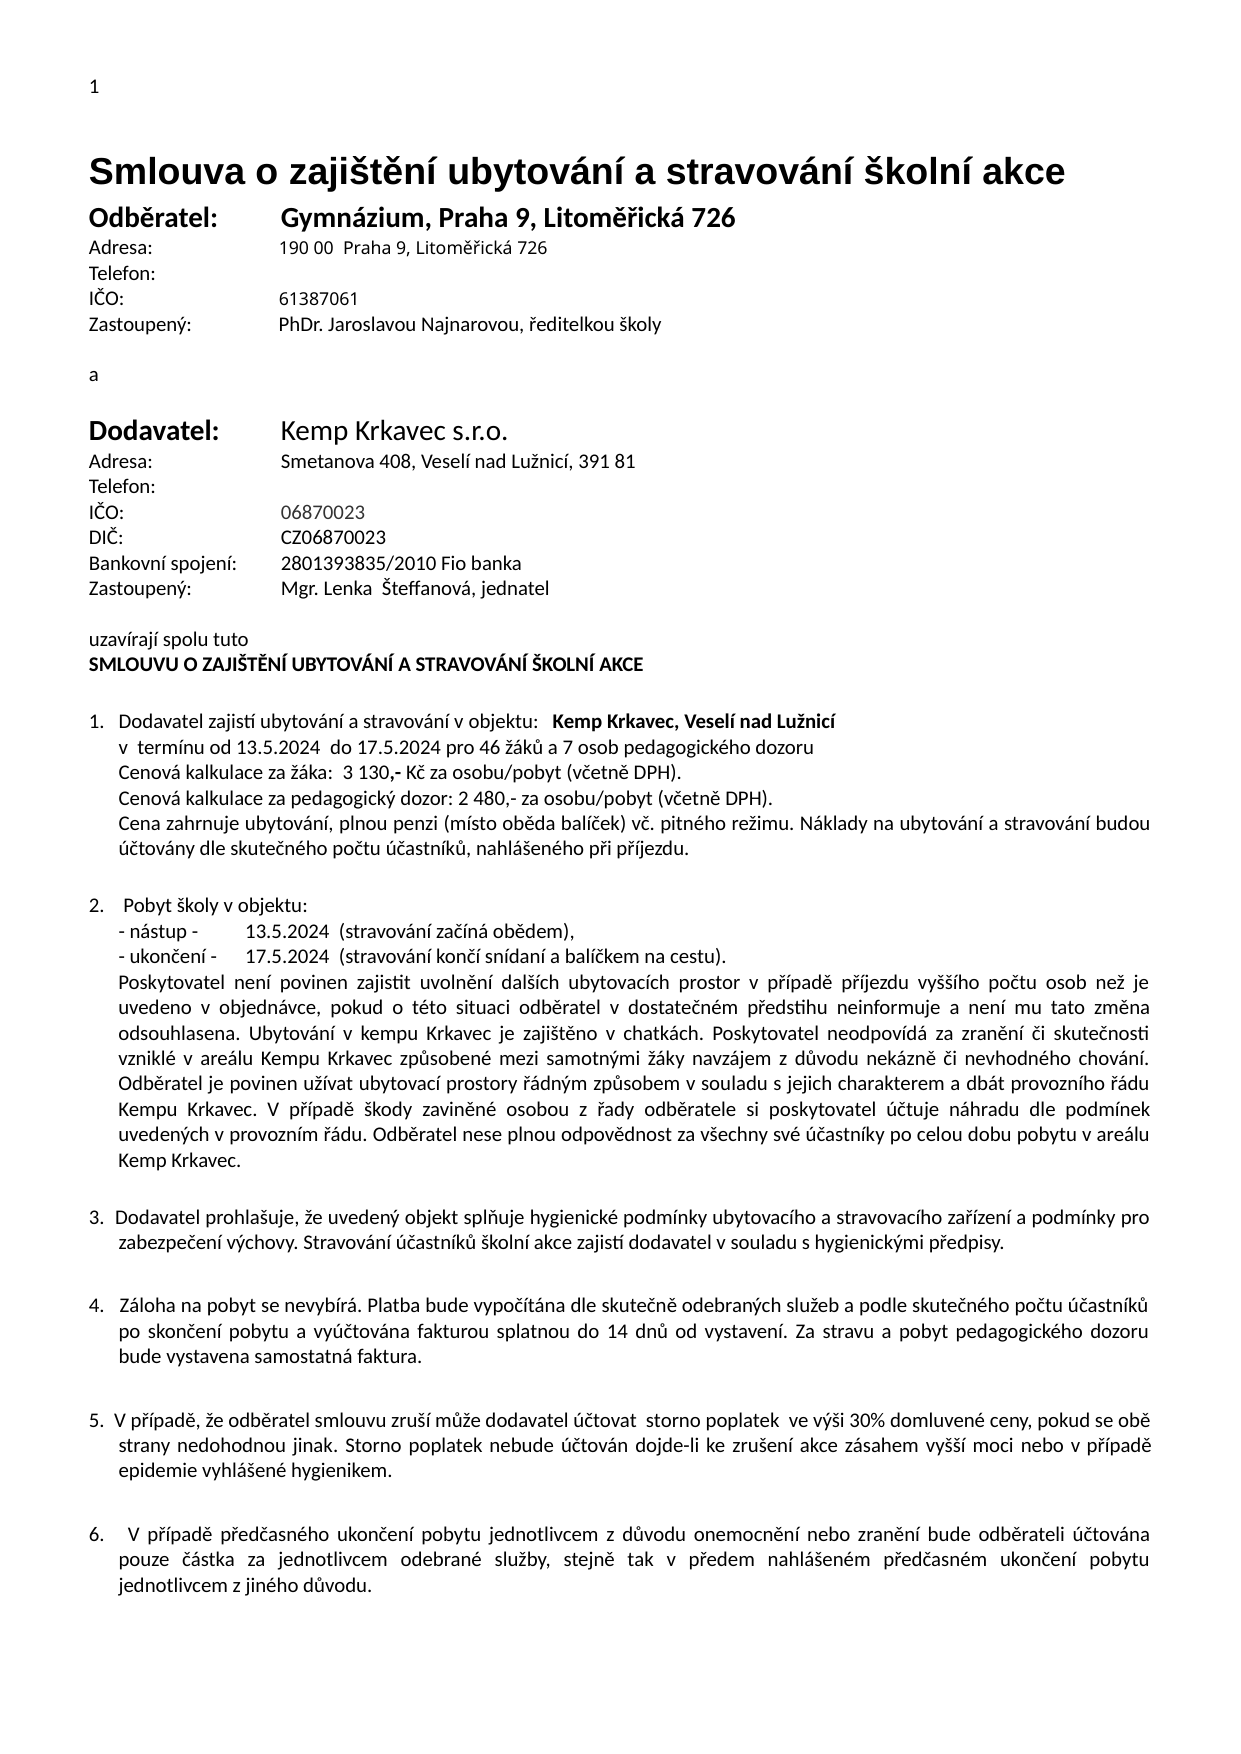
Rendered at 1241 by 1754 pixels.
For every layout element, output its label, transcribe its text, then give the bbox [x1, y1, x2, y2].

text a [89, 362, 1152, 387]
text uzavírají spolu tuto [89, 626, 1152, 651]
text - nástup - 13.5.2024 (stravování začíná obědem), [118, 918, 1152, 943]
text Zastoupený: PhDr. Jaroslavou Najnarovou, ředitelkou školy [89, 311, 1152, 336]
text - ukončení - 17.5.2024 (stravování končí snídaní a balíčkem na cestu). [118, 943, 1152, 969]
text Adresa: Smetanova 408, Veselí nad Lužnicí, 391 81 [89, 448, 1152, 473]
text Dodavatel: Kemp Krkavec s.r.o. [89, 412, 1152, 448]
text Poskytovatel není povinen zajistit uvolnění dalších ubytovacích prostor v případě příjezdu vyššího počtu osob než je uvedeno v objednávce, pokud o této situaci odběratel v dostatečném předstihu neinformuje a není mu tato změna odsouhlasena. Ubytování v kempu Krkavec je zajištěno v chatkách. Poskytovatel neodpovídá za zranění či skutečnosti vzniklé v areálu Kempu Krkavec způsobené mezi samotnými žáky navzájem z důvodu nekázně či nevhodného chování. Odběratel je povinen užívat ubytovací prostory řádným způsobem v souladu s jejich charakterem a dbát provozního řádu Kempu Krkavec. V případě škody zaviněné osobou z řady odběratele si poskytovatel účtuje náhradu dle podmínek uvedených v provozním řádu. Odběratel nese plnou odpovědnost za všechny své účastníky po celou dobu pobytu v areálu Kemp Krkavec. [118, 969, 1152, 1172]
text IČO: 61387061 [89, 285, 1152, 311]
text v termínu od 13.5.2024 do 17.5.2024 pro 46 žáků a 7 osob pedagogického dozoru [118, 734, 1152, 759]
text 4. Záloha na pobyt se nevybírá. Platba bude vypočítána dle skutečně odebraných služeb a podle skutečného počtu účastníků po skončení pobytu a vyúčtována fakturou splatnou do 14 dnů od vystavení. Za stravu a pobyt pedagogického dozoru bude vystavena samostatná faktura. [89, 1293, 1152, 1369]
text Bankovní spojení: 2801393835/2010 Fio banka [89, 550, 1152, 575]
text Zastoupený: Mgr. Lenka Šteffanová, jednatel [89, 575, 1152, 601]
text Telefon: [89, 260, 1152, 285]
text Adresa: 190 00 Praha 9, Litoměřická 726 [89, 234, 1152, 260]
text 2. Pobyt školy v objektu: [89, 893, 1152, 918]
text Cenová kalkulace za žáka: 3 130,- Kč za osobu/pobyt (včetně DPH). [118, 759, 1152, 785]
text 5. V případě, že odběratel smlouvu zruší může dodavatel účtovat storno poplatek ve výši 30% domluvené ceny, pokud se obě strany nedohodnou jinak. Storno poplatek nebude účtován dojde-li ke zrušení akce zásahem vyšší moci nebo v případě epidemie vyhlášené hygienikem. [89, 1407, 1152, 1483]
text 1. Dodavatel zajistí ubytování a stravování v objektu: Kemp Krkavec, Veselí nad Lužnicí [89, 708, 1152, 734]
text 3. Dodavatel prohlašuje, že uvedený objekt splňuje hygienické podmínky ubytovacího a stravovacího zařízení a podmínky pro zabezpečení výchovy. Stravování účastníků školní akce zajistí dodavatel v souladu s hygienickými předpisy. [89, 1204, 1152, 1255]
text Cena zahrnuje ubytování, plnou penzi (místo oběda balíček) vč. pitného režimu. Náklady na ubytování a stravování budou účtovány dle skutečného počtu účastníků, nahlášeného při příjezdu. [118, 810, 1152, 861]
text SMLOUVU O ZAJIŠTĚNÍ UBYTOVÁNÍ A STRAVOVÁNÍ ŠKOLNÍ AKCE [89, 651, 1152, 677]
text DIČ: CZ06870023 [89, 524, 1152, 550]
text Odběratel: Gymnázium, Praha 9, Litoměřická 726 [89, 199, 1152, 234]
text Cenová kalkulace za pedagogický dozor: 2 480,- za osobu/pobyt (včetně DPH). [118, 785, 1152, 810]
text Telefon: [89, 473, 1152, 499]
text IČO: 06870023 [89, 499, 1152, 524]
text 6. V případě předčasného ukončení pobytu jednotlivcem z důvodu onemocnění nebo zranění bude odběrateli účtována pouze částka za jednotlivcem odebrané služby, stejně tak v předem nahlášeném předčasném ukončení pobytu jednotlivcem z jiného důvodu. [89, 1521, 1152, 1597]
subtitle Smlouva o zajištění ubytování a stravování školní akce [89, 149, 1152, 193]
